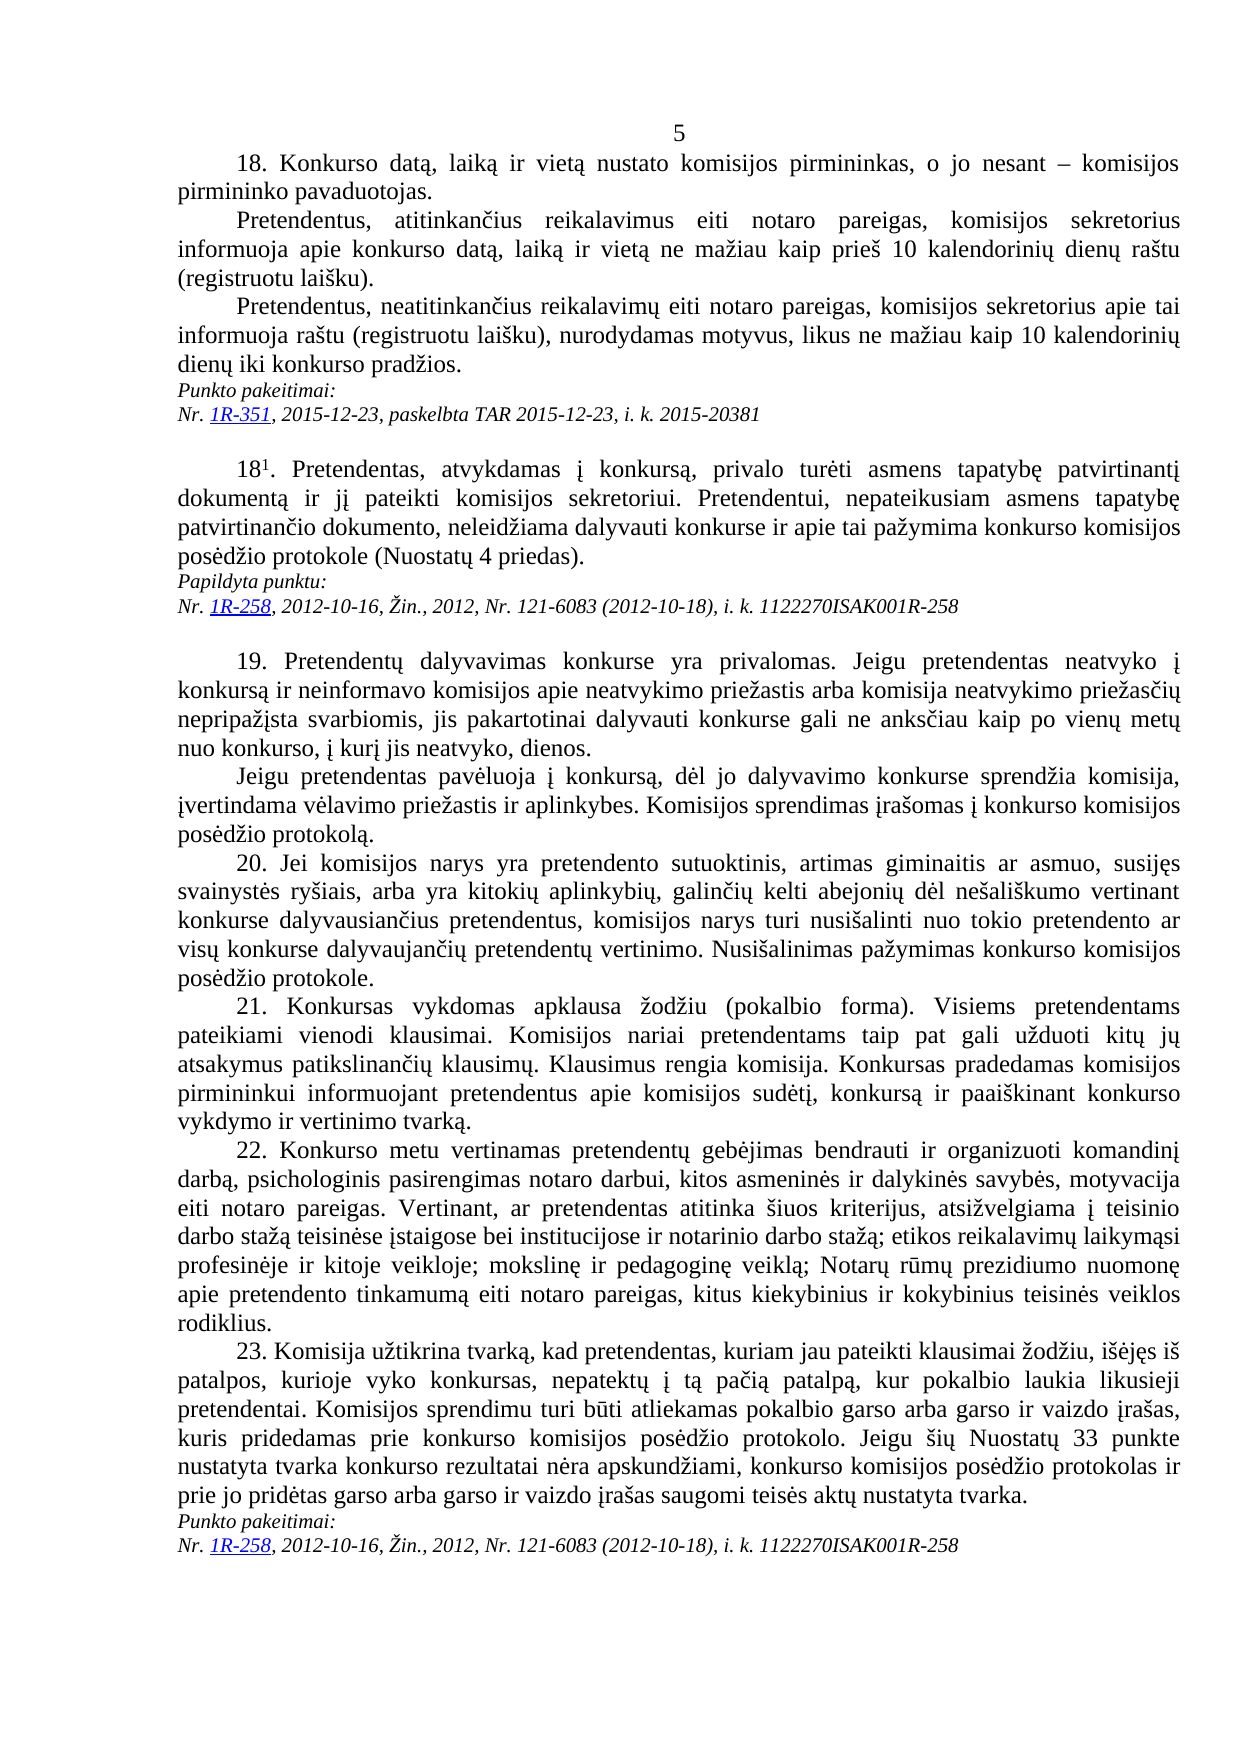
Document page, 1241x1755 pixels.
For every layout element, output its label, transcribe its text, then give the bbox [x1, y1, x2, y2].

text 181. Pretendentas, atvykdamas į konkursą, privalo turėti asmens tapatybę patvirtinantį dokumentą ir jį pateikti komisijos sekretoriui. Pretendentui, nepateikusiam asmens tapatybę patvirtinančio dokumento, neleidžiama dalyvauti konkurse ir apie tai pažymima konkurso komisijos posėdžio protokole (Nuostatų 4 priedas). [177, 454, 1181, 569]
text 21. Konkursas vykdomas apklausa žodžiu (pokalbio forma). Visiems pretendentams pateikiami vienodi klausimai. Komisijos nariai pretendentams taip pat gali užduoti kitų jų atsakymus patikslinančių klausimų. Klausimus rengia komisija. Konkursas pradedamas komisijos pirmininkui informuojant pretendentus apie komisijos sudėtį, konkursą ir paaiškinant konkurso vykdymo ir vertinimo tvarką. [177, 991, 1181, 1135]
text Nr. 1R-258, 2012-10-16, Žin., 2012, Nr. 121-6083 (2012-10-18), i. k. 1122270ISAK001R-258 [177, 1533, 1181, 1557]
text 23. Komisija užtikrina tvarką, kad pretendentas, kuriam jau pateikti klausimai žodžiu, išėjęs iš patalpos, kurioje vyko konkursas, nepatektų į tą pačią patalpą, kur pokalbio laukia likusieji pretendentai. Komisijos sprendimu turi būti atliekamas pokalbio garso arba garso ir vaizdo įrašas, kuris pridedamas prie konkurso komisijos posėdžio protokolo. Jeigu šių Nuostatų 33 punkte nustatyta tvarka konkurso rezultatai nėra apskundžiami, konkurso komisijos posėdžio protokolas ir prie jo pridėtas garso arba garso ir vaizdo įrašas saugomi teisės aktų nustatyta tvarka. [177, 1336, 1181, 1509]
text Jeigu pretendentas pavėluoja į konkursą, dėl jo dalyvavimo konkurse sprendžia komisija, įvertindama vėlavimo priežastis ir aplinkybes. Komisijos sprendimas įrašomas į konkurso komisijos posėdžio protokolą. [177, 761, 1181, 848]
text Papildyta punktu: [177, 569, 1181, 593]
text 22. Konkurso metu vertinamas pretendentų gebėjimas bendrauti ir organizuoti komandinį darbą, psichologinis pasirengimas notaro darbui, kitos asmeninės ir dalykinės savybės, motyvacija eiti notaro pareigas. Vertinant, ar pretendentas atitinka šiuos kriterijus, atsižvelgiama į teisinio darbo stažą teisinėse įstaigose bei institucijose ir notarinio darbo stažą; etikos reikalavimų laikymąsi profesinėje ir kitoje veikloje; mokslinę ir pedagoginę veiklą; Notarų rūmų prezidiumo nuomonę apie pretendento tinkamumą eiti notaro pareigas, kitus kiekybinius ir kokybinius teisinės veiklos rodiklius. [177, 1135, 1181, 1336]
text 20. Jei komisijos narys yra pretendento sutuoktinis, artimas giminaitis ar asmuo, susijęs svainystės ryšiais, arba yra kitokių aplinkybių, galinčių kelti abejonių dėl nešališkumo vertinant konkurse dalyvausiančius pretendentus, komisijos narys turi nusišalinti nuo tokio pretendento ar visų konkurse dalyvaujančių pretendentų vertinimo. Nusišalinimas pažymimas konkurso komisijos posėdžio protokole. [177, 848, 1181, 991]
text 19. Pretendentų dalyvavimas konkurse yra privalomas. Jeigu pretendentas neatvyko į konkursą ir neinformavo komisijos apie neatvykimo priežastis arba komisija neatvykimo priežasčių nepripažįsta svarbiomis, jis pakartotinai dalyvauti konkurse gali ne anksčiau kaip po vienų metų nuo konkurso, į kurį jis neatvyko, dienos. [177, 646, 1181, 761]
text Nr. 1R-258, 2012-10-16, Žin., 2012, Nr. 121-6083 (2012-10-18), i. k. 1122270ISAK001R-258 [177, 593, 1181, 618]
text Punkto pakeitimai: [177, 378, 1181, 402]
text Pretendentus, atitinkančius reikalavimus eiti notaro pareigas, komisijos sekretorius informuoja apie konkurso datą, laiką ir vietą ne mažiau kaip prieš 10 kalendorinių dienų raštu (registruotu laišku). [177, 205, 1181, 291]
text Pretendentus, neatitinkančius reikalavimų eiti notaro pareigas, komisijos sekretorius apie tai informuoja raštu (registruotu laišku), nurodydamas motyvus, likus ne mažiau kaip 10 kalendorinių dienų iki konkurso pradžios. [177, 291, 1181, 378]
text Punkto pakeitimai: [177, 1509, 1181, 1533]
text Nr. 1R-351, 2015-12-23, paskelbta TAR 2015-12-23, i. k. 2015-20381 [177, 402, 1181, 426]
text 18. Konkurso datą, laiką ir vietą nustato komisijos pirmininkas, o jo nesant – komisijos pirmininko pavaduotojas. [177, 148, 1181, 205]
